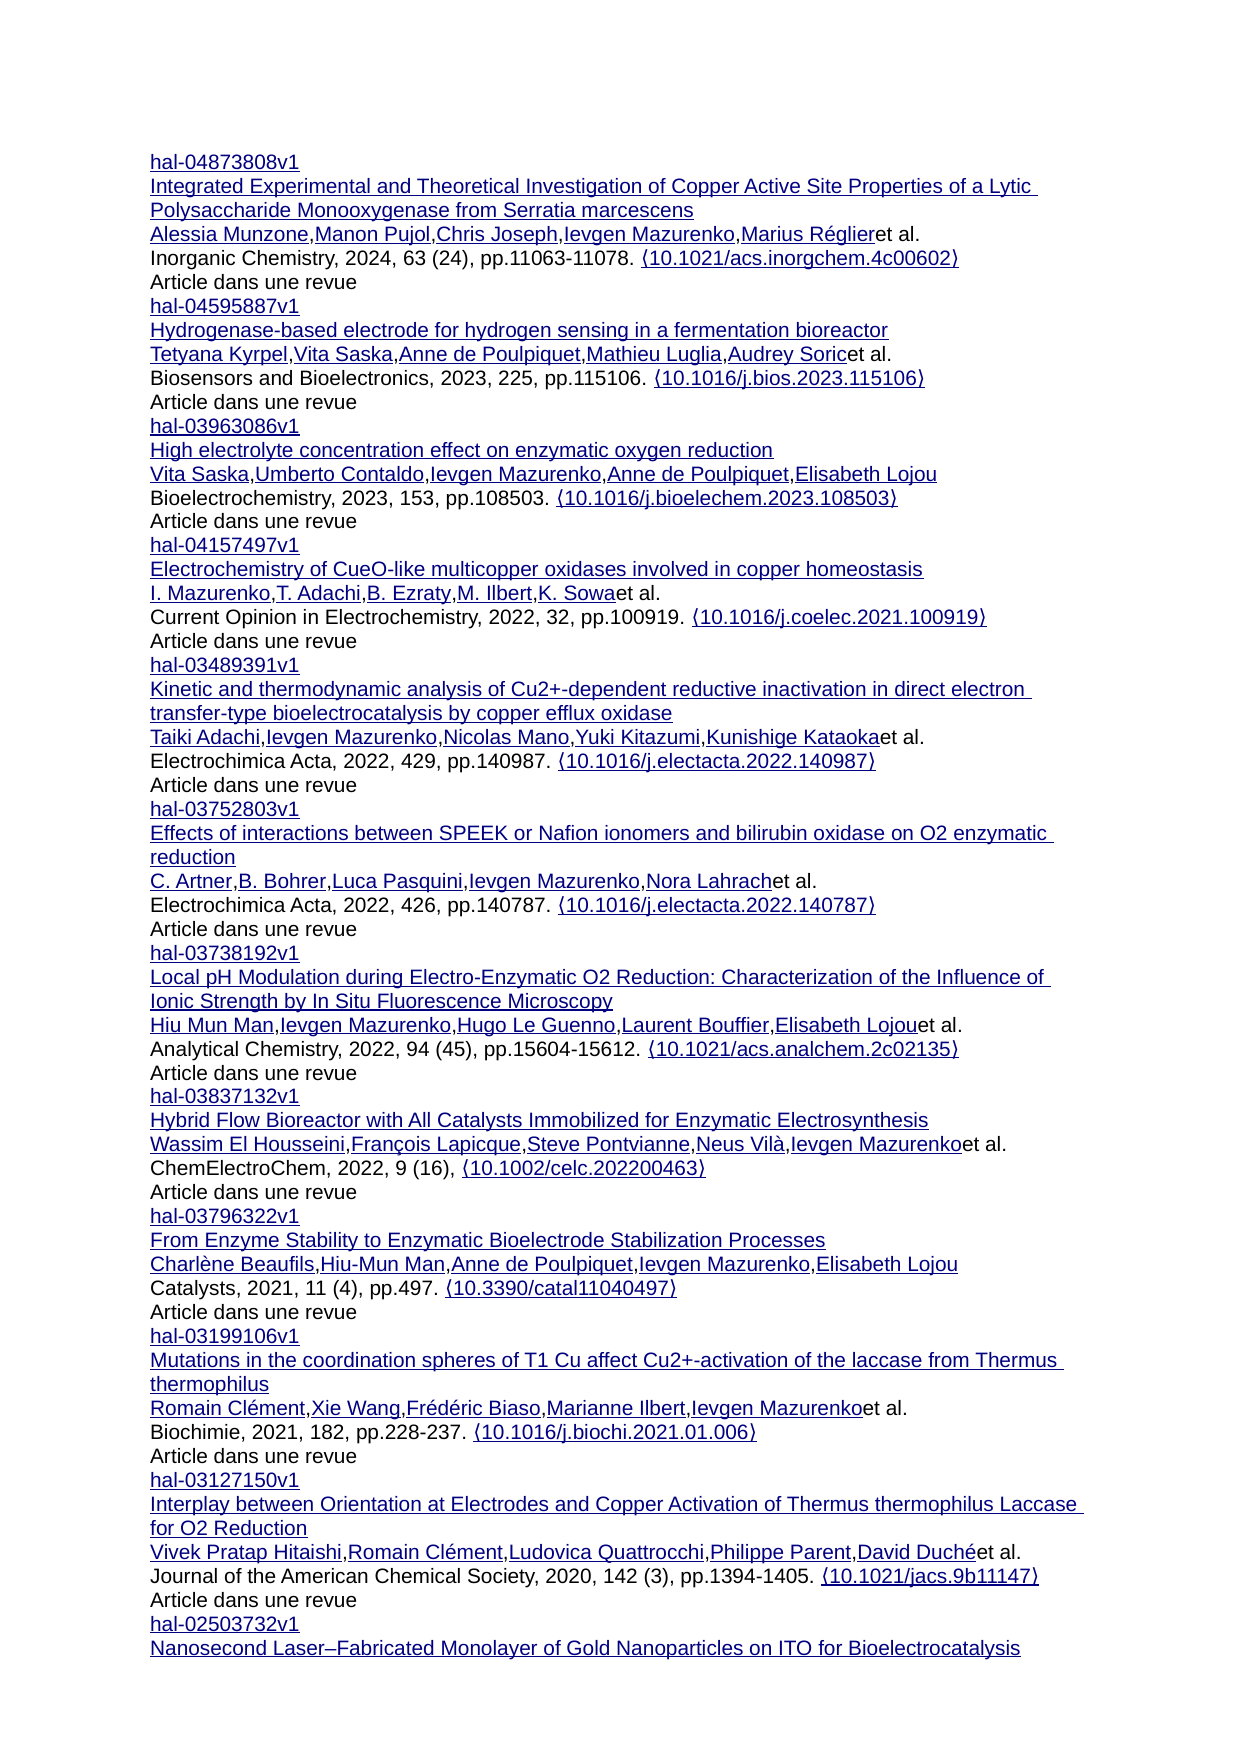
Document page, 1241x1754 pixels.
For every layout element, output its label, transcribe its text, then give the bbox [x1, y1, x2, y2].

table_cell Integrated Experimental and Theoretical Investigation of Copper Active Site Properties of a Lytic Polysaccharide Monooxygenase from Serratia marcescens Alessia Munzone,Manon Pujol,Chris Joseph,Ievgen Mazurenko,Marius Réglieret al. Inorganic Chemistry, 2024, 63 (24), pp.11063-11078. ⟨10.1021/acs.inorgchem.4c00602⟩ Article dans une revue hal-04595887v1 [150, 174, 1090, 318]
table_cell Nanosecond Laser–Fabricated Monolayer of Gold Nanoparticles on ITO for Bioelectrocatalysis [150, 1635, 1090, 1659]
table_cell Hybrid Flow Bioreactor with All Catalysts Immobilized for Enzymatic Electrosynthesis Wassim El Housseini,François Lapicque,Steve Pontvianne,Neus Vilà,Ievgen Mazurenkoet al. ChemElectroChem, 2022, 9 (16), ⟨10.1002/celc.202200463⟩ Article dans une revue hal-03796322v1 [150, 1108, 1090, 1228]
table_cell Effects of interactions between SPEEK or Nafion ionomers and bilirubin oxidase on O2 enzymatic reduction C. Artner,B. Bohrer,Luca Pasquini,Ievgen Mazurenko,Nora Lahrachet al. Electrochimica Acta, 2022, 426, pp.140787. ⟨10.1016/j.electacta.2022.140787⟩ Article dans une revue hal-03738192v1 [150, 821, 1090, 964]
table_cell Interplay between Orientation at Electrodes and Copper Activation of Thermus thermophilus Laccase for O2 Reduction Vivek Pratap Hitaishi,Romain Clément,Ludovica Quattrocchi,Philippe Parent,David Duchéet al. Journal of the American Chemical Society, 2020, 142 (3), pp.1394-1405. ⟨10.1021/jacs.9b11147⟩ Article dans une revue hal-02503732v1 [150, 1492, 1090, 1635]
table_cell hal-04873808v1 [150, 150, 1090, 174]
table_cell From Enzyme Stability to Enzymatic Bioelectrode Stabilization Processes Charlène Beaufils,Hiu-Mun Man,Anne de Poulpiquet,Ievgen Mazurenko,Elisabeth Lojou Catalysts, 2021, 11 (4), pp.497. ⟨10.3390/catal11040497⟩ Article dans une revue hal-03199106v1 [150, 1228, 1090, 1348]
table_cell High electrolyte concentration effect on enzymatic oxygen reduction Vita Saska,Umberto Contaldo,Ievgen Mazurenko,Anne de Poulpiquet,Elisabeth Lojou Bioelectrochemistry, 2023, 153, pp.108503. ⟨10.1016/j.bioelechem.2023.108503⟩ Article dans une revue hal-04157497v1 [150, 438, 1090, 557]
table_cell Kinetic and thermodynamic analysis of Cu2+-dependent reductive inactivation in direct electron transfer-type bioelectrocatalysis by copper efflux oxidase Taiki Adachi,Ievgen Mazurenko,Nicolas Mano,Yuki Kitazumi,Kunishige Kataokaet al. Electrochimica Acta, 2022, 429, pp.140987. ⟨10.1016/j.electacta.2022.140987⟩ Article dans une revue hal-03752803v1 [150, 677, 1090, 821]
table_cell Hydrogenase-based electrode for hydrogen sensing in a fermentation bioreactor Tetyana Kyrpel,Vita Saska,Anne de Poulpiquet,Mathieu Luglia,Audrey Soricet al. Biosensors and Bioelectronics, 2023, 225, pp.115106. ⟨10.1016/j.bios.2023.115106⟩ Article dans une revue hal-03963086v1 [150, 318, 1090, 437]
table_cell Mutations in the coordination spheres of T1 Cu affect Cu2+-activation of the laccase from Thermus thermophilus Romain Clément,Xie Wang,Frédéric Biaso,Marianne Ilbert,Ievgen Mazurenkoet al. Biochimie, 2021, 182, pp.228-237. ⟨10.1016/j.biochi.2021.01.006⟩ Article dans une revue hal-03127150v1 [150, 1348, 1090, 1492]
table_cell Local pH Modulation during Electro-Enzymatic O2 Reduction: Characterization of the Influence of Ionic Strength by In Situ Fluorescence Microscopy Hiu Mun Man,Ievgen Mazurenko,Hugo Le Guenno,Laurent Bouffier,Elisabeth Lojouet al. Analytical Chemistry, 2022, 94 (45), pp.15604-15612. ⟨10.1021/acs.analchem.2c02135⟩ Article dans une revue hal-03837132v1 [150, 965, 1090, 1108]
table_cell Electrochemistry of CueO-like multicopper oxidases involved in copper homeostasis I. Mazurenko,T. Adachi,B. Ezraty,M. Ilbert,K. Sowaet al. Current Opinion in Electrochemistry, 2022, 32, pp.100919. ⟨10.1016/j.coelec.2021.100919⟩ Article dans une revue hal-03489391v1 [150, 557, 1090, 677]
